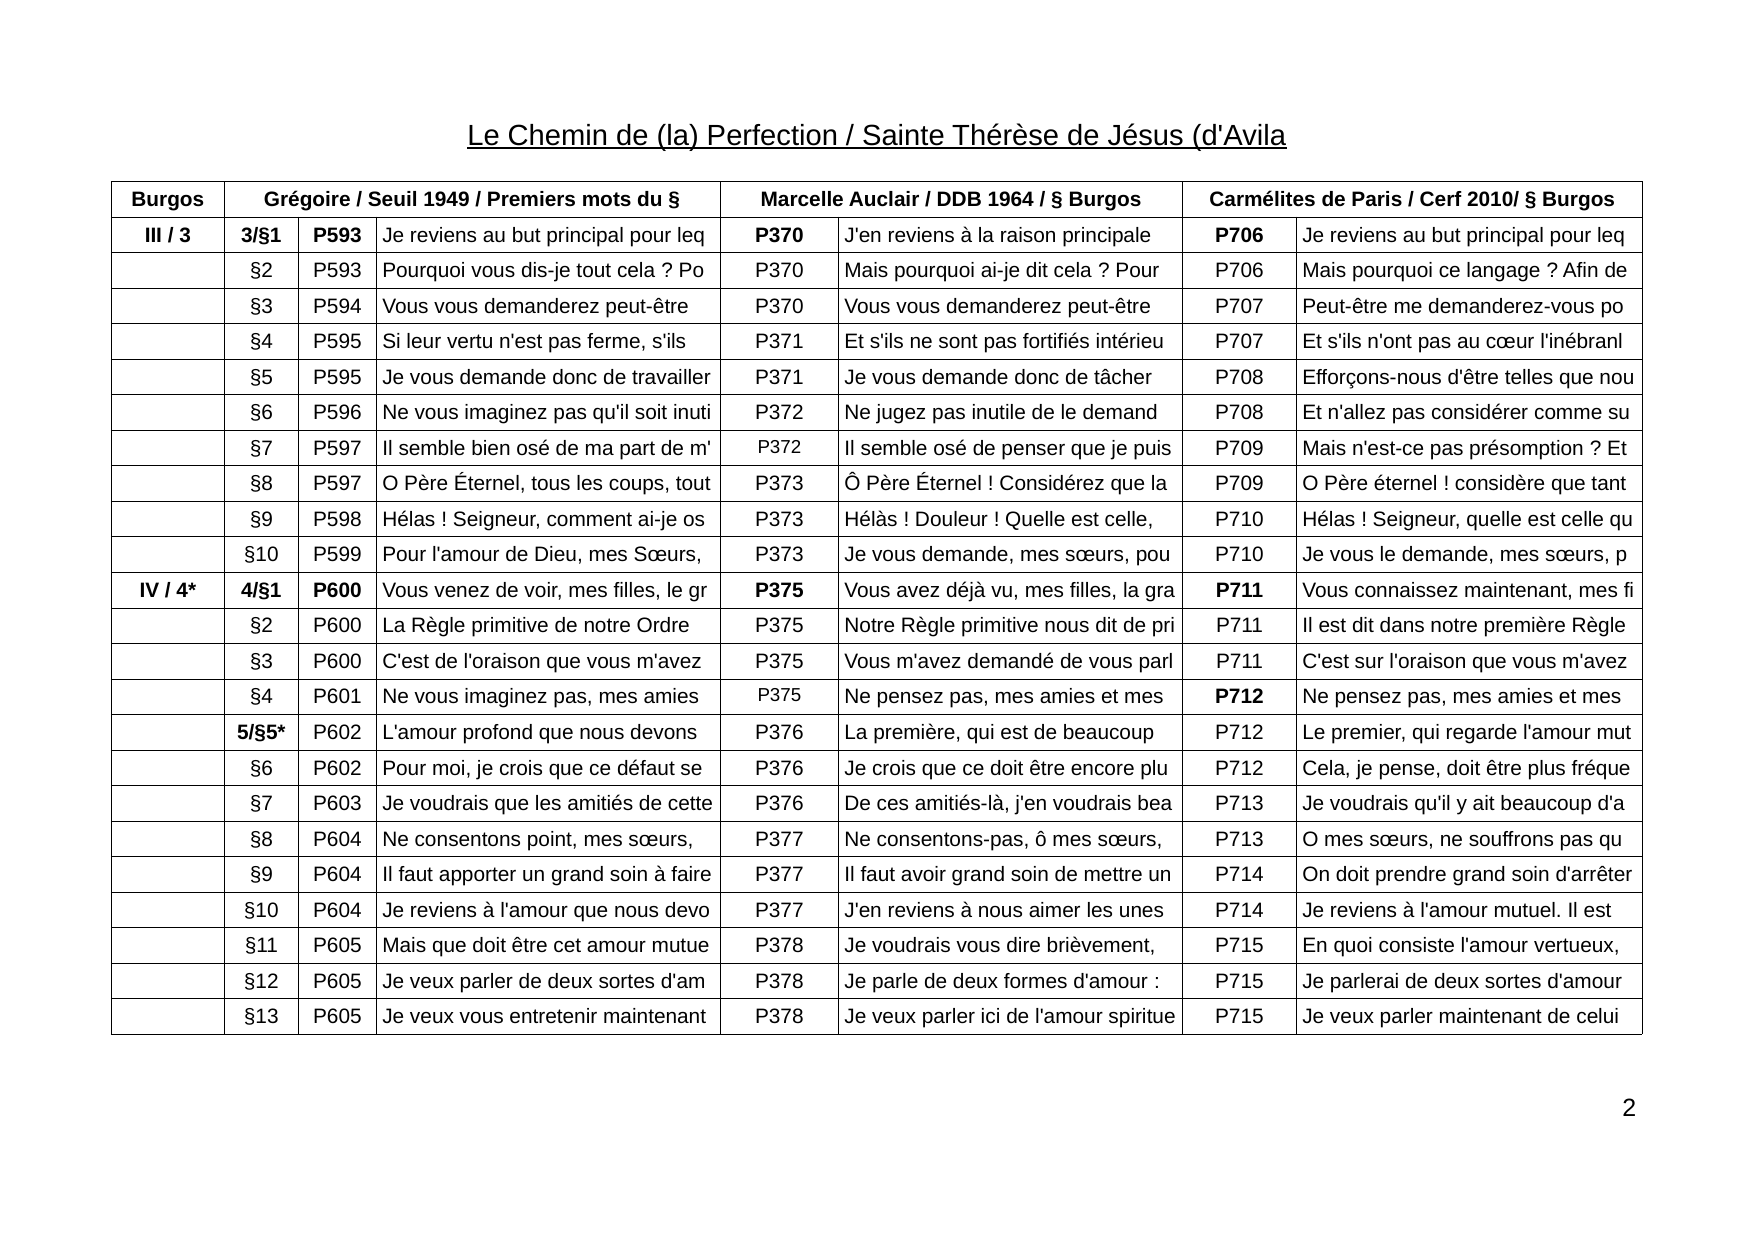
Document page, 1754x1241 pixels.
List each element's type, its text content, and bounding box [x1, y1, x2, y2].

table_cell P377 [721, 857, 838, 892]
table_cell [112, 644, 224, 678]
table_cell P373 [721, 502, 838, 536]
table_cell Il semble osé de penser que je puis [839, 431, 1182, 465]
table_cell P377 [721, 893, 838, 927]
table_cell §4 [225, 680, 298, 714]
table_cell P598 [299, 502, 376, 536]
table_cell Ne consentons-pas, ô mes sœurs, [839, 822, 1182, 856]
table_cell La Règle primitive de notre Ordre [377, 609, 720, 643]
table_cell P593 [299, 253, 376, 288]
table_cell Grégoire / Seuil 1949 / Premiers mots du § [225, 182, 720, 217]
table_cell P714 [1183, 857, 1296, 892]
table_cell P596 [299, 395, 376, 430]
table_cell P602 [299, 751, 376, 785]
table_cell P604 [299, 822, 376, 856]
table_cell [112, 609, 224, 643]
table_cell P715 [1183, 964, 1296, 998]
table_cell Je reviens au but principal pour leq [1297, 218, 1642, 252]
table_cell §10 [225, 893, 298, 927]
table_cell Ne vous imaginez pas, mes amies [377, 680, 720, 714]
table_cell Je parle de deux formes d'amour : [839, 964, 1182, 998]
table_cell P712 [1183, 715, 1296, 749]
table_cell [112, 893, 224, 927]
table_cell Vous vous demanderez peut-être [839, 289, 1182, 323]
table_cell P711 [1183, 609, 1296, 643]
table_cell Hélas ! Seigneur, quelle est celle qu [1297, 502, 1642, 536]
table_cell Pourquoi vous dis-je tout cela ? Po [377, 253, 720, 288]
table_cell §10 [225, 537, 298, 572]
table_cell P376 [721, 715, 838, 749]
table_cell P597 [299, 431, 376, 465]
table_cell Je reviens au but principal pour leq [377, 218, 720, 252]
table_cell Mais pourquoi ce langage ? Afin de [1297, 253, 1642, 288]
table_cell Pour moi, je crois que ce défaut se [377, 751, 720, 785]
table_cell P370 [721, 253, 838, 288]
table_cell Je crois que ce doit être encore plu [839, 751, 1182, 785]
table_cell J'en reviens à nous aimer les unes [839, 893, 1182, 927]
table_cell P707 [1183, 324, 1296, 359]
table_cell La première, qui est de beaucoup [839, 715, 1182, 749]
table_cell 4/§1 [225, 573, 298, 607]
table_cell 3/§1 [225, 218, 298, 252]
table_cell P595 [299, 324, 376, 359]
table_cell P375 [721, 573, 838, 607]
table_cell Le premier, qui regarde l'amour mut [1297, 715, 1642, 749]
table_cell Peut-être me demanderez-vous po [1297, 289, 1642, 323]
table_cell P375 [721, 609, 838, 643]
table_cell P604 [299, 893, 376, 927]
table_cell [112, 466, 224, 501]
table_cell Vous m'avez demandé de vous parl [839, 644, 1182, 678]
table_cell §5 [225, 360, 298, 394]
table_cell P712 [1183, 751, 1296, 785]
table_cell P597 [299, 466, 376, 501]
table_cell P372 [721, 395, 838, 430]
table_cell P605 [299, 999, 376, 1034]
table_cell §7 [225, 786, 298, 821]
table_cell IV / 4* [112, 573, 224, 607]
table_cell P713 [1183, 786, 1296, 821]
table_cell Je veux vous entretenir maintenant [377, 999, 720, 1034]
table_cell P707 [1183, 289, 1296, 323]
table_cell [112, 751, 224, 785]
table_cell §6 [225, 395, 298, 430]
table_cell Je parlerai de deux sortes d'amour [1297, 964, 1642, 998]
table_cell Vous connaissez maintenant, mes fi [1297, 573, 1642, 607]
table_cell P595 [299, 360, 376, 394]
table_cell J'en reviens à la raison principale [839, 218, 1182, 252]
table_cell [112, 715, 224, 749]
table_cell P711 [1183, 644, 1296, 678]
table_cell Et s'ils n'ont pas au cœur l'inébranl [1297, 324, 1642, 359]
table_cell P603 [299, 786, 376, 821]
table_cell Et n'allez pas considérer comme su [1297, 395, 1642, 430]
table_cell Vous avez déjà vu, mes filles, la gra [839, 573, 1182, 607]
table_cell P378 [721, 928, 838, 963]
table_cell Ne pensez pas, mes amies et mes [1297, 680, 1642, 714]
table_cell O Père éternel ! considère que tant [1297, 466, 1642, 501]
table_cell Mais pourquoi ai-je dit cela ? Pour [839, 253, 1182, 288]
table_cell [112, 324, 224, 359]
table_cell [112, 822, 224, 856]
table_cell P371 [721, 324, 838, 359]
table_cell Carmélites de Paris / Cerf 2010/ § Burgos [1183, 182, 1642, 217]
table_cell §11 [225, 928, 298, 963]
table_cell O Père Éternel, tous les coups, tout [377, 466, 720, 501]
table_cell §7 [225, 431, 298, 465]
table_cell P710 [1183, 537, 1296, 572]
table_cell Il faut avoir grand soin de mettre un [839, 857, 1182, 892]
table_cell P604 [299, 857, 376, 892]
table_cell Ne pensez pas, mes amies et mes [839, 680, 1182, 714]
table_cell Vous venez de voir, mes filles, le gr [377, 573, 720, 607]
table_cell Mais que doit être cet amour mutue [377, 928, 720, 963]
table_cell Efforçons-nous d'être telles que nou [1297, 360, 1642, 394]
table_cell Je vous demande donc de tâcher [839, 360, 1182, 394]
table_cell P715 [1183, 999, 1296, 1034]
table_cell [112, 431, 224, 465]
table_cell III / 3 [112, 218, 224, 252]
table_cell Et s'ils ne sont pas fortifiés intérieu [839, 324, 1182, 359]
table_cell §3 [225, 644, 298, 678]
table_cell Je vous le demande, mes sœurs, p [1297, 537, 1642, 572]
table_cell P375 [721, 680, 838, 714]
table_cell P376 [721, 786, 838, 821]
table_cell §8 [225, 466, 298, 501]
table_cell P602 [299, 715, 376, 749]
table_cell P371 [721, 360, 838, 394]
table_cell Hélàs ! Douleur ! Quelle est celle, [839, 502, 1182, 536]
table_cell §2 [225, 253, 298, 288]
table_cell P600 [299, 644, 376, 678]
table_cell Il faut apporter un grand soin à faire [377, 857, 720, 892]
table_cell Je reviens à l'amour que nous devo [377, 893, 720, 927]
table_cell §6 [225, 751, 298, 785]
table_cell Ne jugez pas inutile de le demand [839, 395, 1182, 430]
table_cell Si leur vertu n'est pas ferme, s'ils [377, 324, 720, 359]
table_cell Je voudrais vous dire brièvement, [839, 928, 1182, 963]
table_cell P714 [1183, 893, 1296, 927]
table_cell Je reviens à l'amour mutuel. Il est [1297, 893, 1642, 927]
table_cell [112, 999, 224, 1034]
table_cell P599 [299, 537, 376, 572]
table_cell De ces amitiés-là, j'en voudrais bea [839, 786, 1182, 821]
table_cell P375 [721, 644, 838, 678]
table_cell P605 [299, 964, 376, 998]
table_cell [112, 289, 224, 323]
table_cell P593 [299, 218, 376, 252]
table_cell Marcelle Auclair / DDB 1964 / § Burgos [721, 182, 1182, 217]
table_cell P710 [1183, 502, 1296, 536]
table_cell Pour l'amour de Dieu, mes Sœurs, [377, 537, 720, 572]
table_cell C'est sur l'oraison que vous m'avez [1297, 644, 1642, 678]
table_cell [112, 857, 224, 892]
table_cell On doit prendre grand soin d'arrêter [1297, 857, 1642, 892]
table_cell Ô Père Éternel ! Considérez que la [839, 466, 1182, 501]
table_cell P378 [721, 999, 838, 1034]
table_cell Je veux parler ici de l'amour spiritue [839, 999, 1182, 1034]
table_cell [112, 537, 224, 572]
table_cell §3 [225, 289, 298, 323]
table_cell P711 [1183, 573, 1296, 607]
table_cell P706 [1183, 218, 1296, 252]
table_cell Mais n'est-ce pas présomption ? Et [1297, 431, 1642, 465]
table_cell P715 [1183, 928, 1296, 963]
table_cell [112, 964, 224, 998]
table_cell [112, 502, 224, 536]
table_cell P605 [299, 928, 376, 963]
table_cell P372 [721, 431, 838, 465]
table_cell P594 [299, 289, 376, 323]
table_cell Ne vous imaginez pas qu'il soit inuti [377, 395, 720, 430]
table_cell Burgos [112, 182, 224, 217]
table_cell §9 [225, 857, 298, 892]
table_cell [112, 253, 224, 288]
table_cell P378 [721, 964, 838, 998]
table_cell §2 [225, 609, 298, 643]
table_cell §13 [225, 999, 298, 1034]
table_cell §9 [225, 502, 298, 536]
table_cell Je veux parler maintenant de celui [1297, 999, 1642, 1034]
table_cell P712 [1183, 680, 1296, 714]
table_cell [112, 360, 224, 394]
table_cell Hélas ! Seigneur, comment ai-je os [377, 502, 720, 536]
table_cell Il semble bien osé de ma part de m' [377, 431, 720, 465]
table_cell Je voudrais que les amitiés de cette [377, 786, 720, 821]
table_cell Je veux parler de deux sortes d'am [377, 964, 720, 998]
table_cell Je vous demande donc de travailler [377, 360, 720, 394]
table_cell P370 [721, 218, 838, 252]
table_cell §8 [225, 822, 298, 856]
table_cell [112, 680, 224, 714]
table_cell Cela, je pense, doit être plus fréque [1297, 751, 1642, 785]
table_cell [112, 928, 224, 963]
table_cell P709 [1183, 466, 1296, 501]
table_cell C'est de l'oraison que vous m'avez [377, 644, 720, 678]
table_cell L'amour profond que nous devons [377, 715, 720, 749]
table_cell P600 [299, 573, 376, 607]
table_cell P377 [721, 822, 838, 856]
table_cell Vous vous demanderez peut-être [377, 289, 720, 323]
table_cell P600 [299, 609, 376, 643]
table_cell O mes sœurs, ne souffrons pas qu [1297, 822, 1642, 856]
table_cell P373 [721, 537, 838, 572]
table_cell P708 [1183, 360, 1296, 394]
table_cell [112, 395, 224, 430]
table_cell P601 [299, 680, 376, 714]
table_cell §4 [225, 324, 298, 359]
table_cell P709 [1183, 431, 1296, 465]
table_cell P370 [721, 289, 838, 323]
table_cell Je vous demande, mes sœurs, pou [839, 537, 1182, 572]
table_cell P373 [721, 466, 838, 501]
table_cell Notre Règle primitive nous dit de pri [839, 609, 1182, 643]
table_cell [112, 786, 224, 821]
table_cell P376 [721, 751, 838, 785]
table_cell §12 [225, 964, 298, 998]
table_cell P713 [1183, 822, 1296, 856]
table_cell Il est dit dans notre première Règle [1297, 609, 1642, 643]
table_cell En quoi consiste l'amour vertueux, [1297, 928, 1642, 963]
table_cell P708 [1183, 395, 1296, 430]
table_cell 5/§5* [225, 715, 298, 749]
table_cell Ne consentons point, mes sœurs, [377, 822, 720, 856]
table_cell Je voudrais qu'il y ait beaucoup d'a [1297, 786, 1642, 821]
table_cell P706 [1183, 253, 1296, 288]
